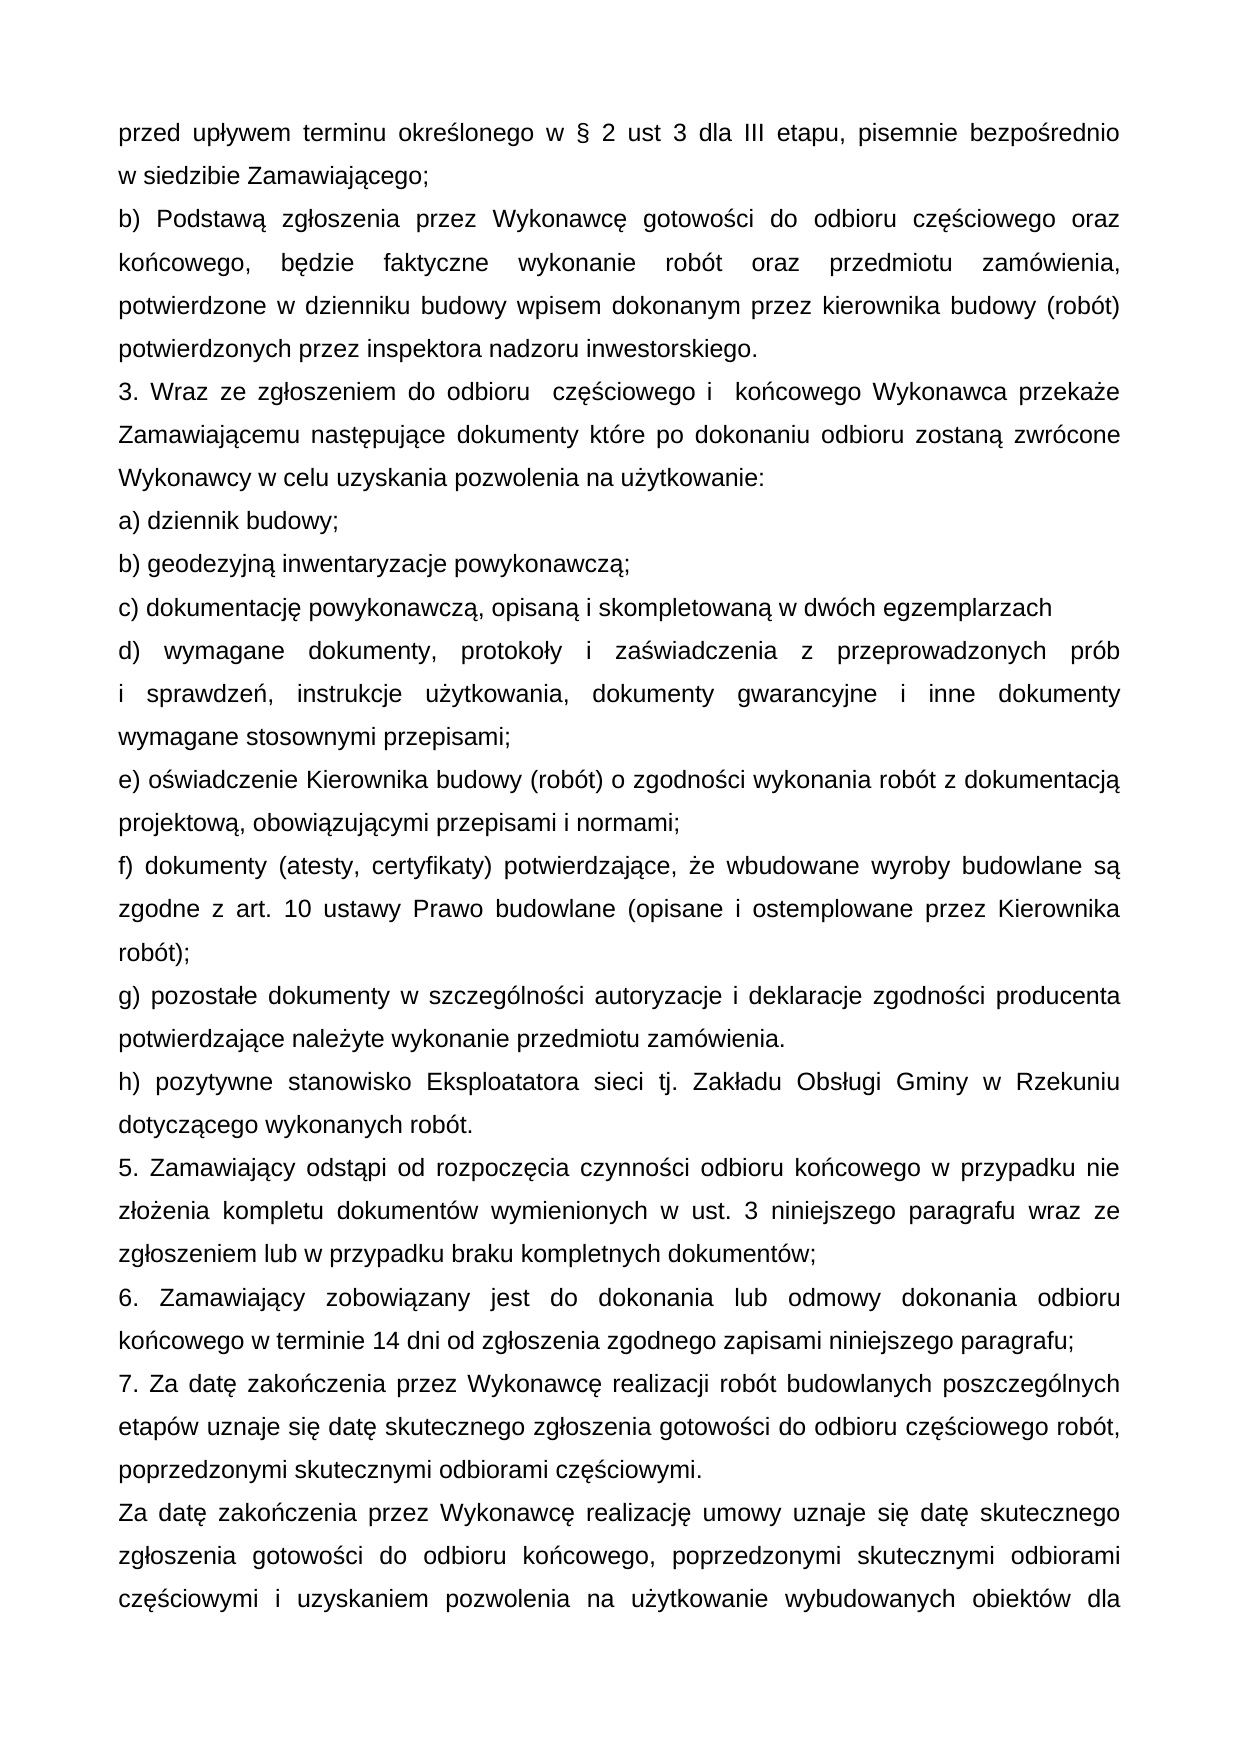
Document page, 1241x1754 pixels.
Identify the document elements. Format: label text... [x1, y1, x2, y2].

text c) dokumentację powykonawczą, opisaną i skompletowaną w dwóch egzemplarzach [118, 592, 1122, 621]
text g) pozostałe dokumenty w szczególności autoryzacje i deklaracje zgodności producenta potwierdzające należyte wykonanie przedmiotu zamówienia. [118, 981, 1122, 1052]
text Za datę zakończenia przez Wykonawcę realizację umowy uznaje się datę skutecznego zgłoszenia gotowości do odbioru końcowego, poprzedzonymi skutecznymi odbiorami częściowymi i uzyskaniem pozwolenia na użytkowanie wybudowanych obiektów dla [118, 1498, 1122, 1613]
text e) oświadczenie Kierownika budowy (robót) o zgodności wykonania robót z dokumentacją projektową, obowiązującymi przepisami i normami; [118, 765, 1122, 837]
text d) wymagane dokumenty, protokoły i zaświadczenia z przeprowadzonych prób i sprawdzeń, instrukcje użytkowania, dokumenty gwarancyjne i inne dokumenty wymagane stosownymi przepisami; [118, 636, 1122, 751]
text 6. Zamawiający zobowiązany jest do dokonania lub odmowy dokonania odbioru końcowego w terminie 14 dni od zgłoszenia zgodnego zapisami niniejszego paragrafu; [118, 1282, 1122, 1354]
text f) dokumenty (atesty, certyfikaty) potwierdzające, że wbudowane wyroby budowlane są zgodne z art. 10 ustawy Prawo budowlane (opisane i ostemplowane przez Kierownika robót); [118, 851, 1122, 966]
text b) Podstawą zgłoszenia przez Wykonawcę gotowości do odbioru częściowego oraz końcowego, będzie faktyczne wykonanie robót oraz przedmiotu zamówienia, potwierdzone w dzienniku budowy wpisem dokonanym przez kierownika budowy (robót) potwierdzonych przez inspektora nadzoru inwestorskiego. [118, 204, 1122, 362]
text 7. Za datę zakończenia przez Wykonawcę realizacji robót budowlanych poszczególnych etapów uznaje się datę skutecznego zgłoszenia gotowości do odbioru częściowego robót, poprzedzonymi skutecznymi odbiorami częściowymi. [118, 1369, 1122, 1484]
text przed upływem terminu określonego w § 2 ust 3 dla III etapu, pisemnie bezpośrednio w siedzibie Zamawiającego; [118, 118, 1122, 190]
text a) dziennik budowy; [118, 506, 1122, 535]
text 5. Zamawiający odstąpi od rozpoczęcia czynności odbioru końcowego w przypadku nie złożenia kompletu dokumentów wymienionych w ust. 3 niniejszego paragrafu wraz ze zgłoszeniem lub w przypadku braku kompletnych dokumentów; [118, 1153, 1122, 1268]
text 3. Wraz ze zgłoszeniem do odbioru częściowego i końcowego Wykonawca przekaże Zamawiającemu następujące dokumenty które po dokonaniu odbioru zostaną zwrócone Wykonawcy w celu uzyskania pozwolenia na użytkowanie: [118, 377, 1122, 492]
text h) pozytywne stanowisko Eksploatatora sieci tj. Zakładu Obsługi Gminy w Rzekuniu dotyczącego wykonanych robót. [118, 1067, 1122, 1139]
text b) geodezyjną inwentaryzacje powykonawczą; [118, 549, 1122, 578]
